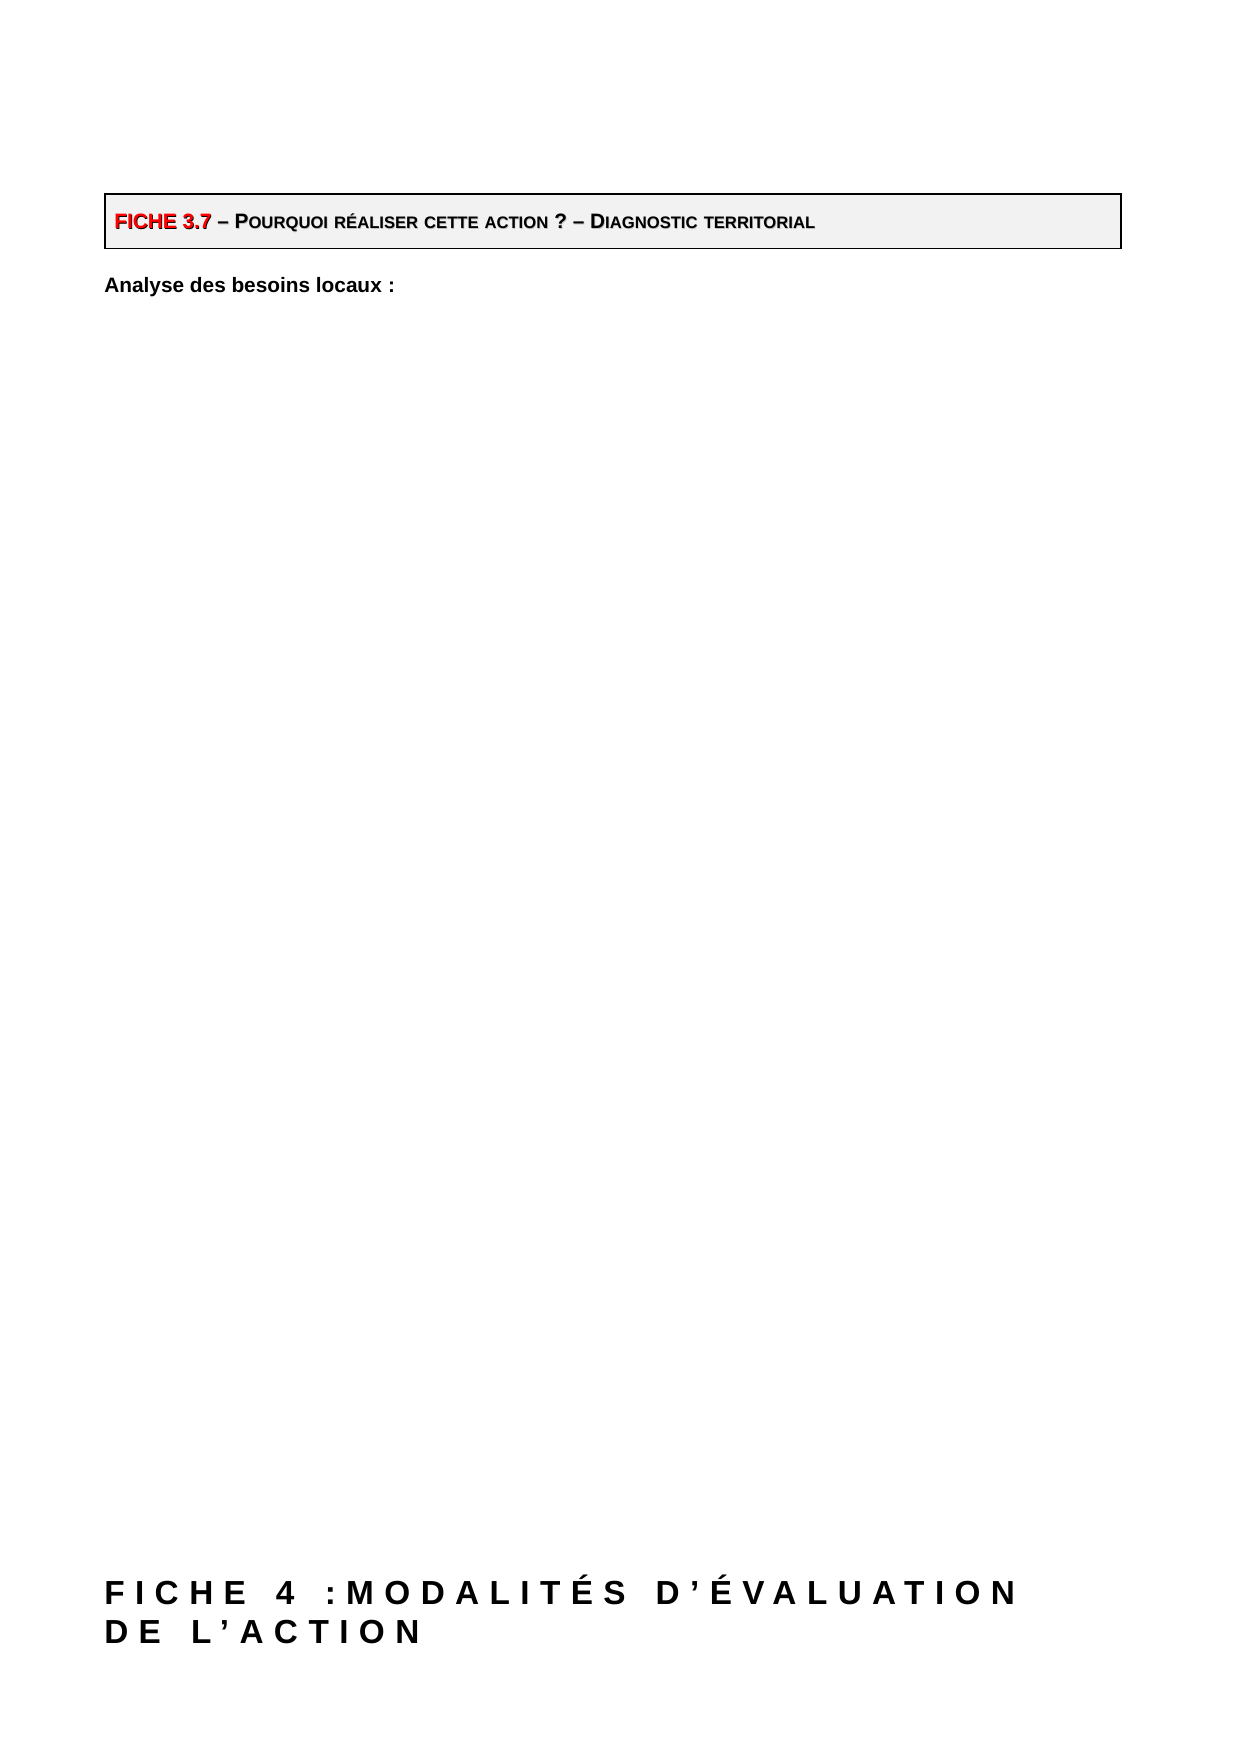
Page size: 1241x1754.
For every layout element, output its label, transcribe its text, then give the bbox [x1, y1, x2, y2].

text DE L’ACTION [104, 1612, 1122, 1650]
text FICHE 3.7 – Pourquoi réaliser cette action ? – Diagnostic territorial [106, 195, 1120, 248]
text Analyse des besoins locaux : [104, 273, 1122, 297]
text FICHE 4 :MODALITÉS D’ÉVALUATION [104, 1573, 1122, 1612]
